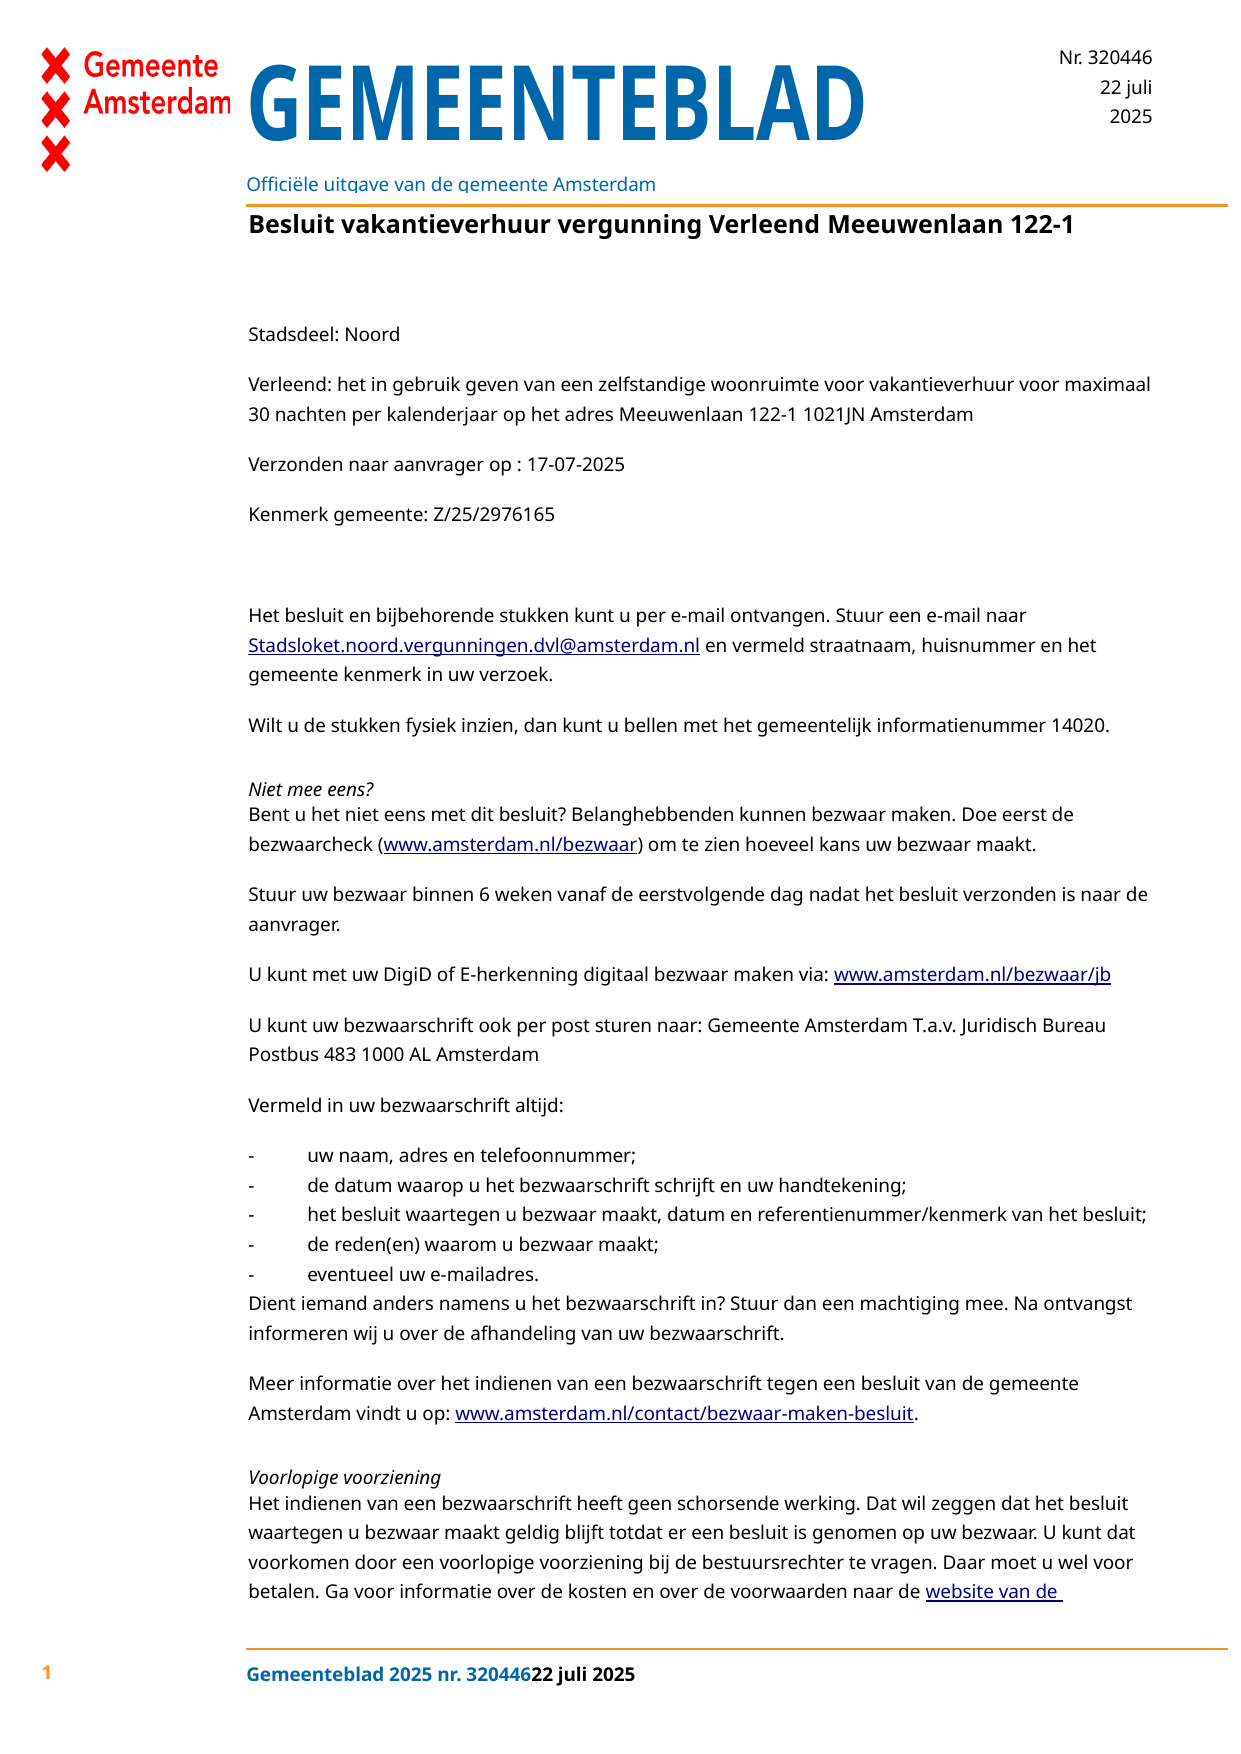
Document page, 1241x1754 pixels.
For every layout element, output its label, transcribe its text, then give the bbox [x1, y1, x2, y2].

text Het indienen van een bezwaarschrift heeft geen schorsende werking. Dat wil zeggen dat het besluit waartegen u bezwaar maakt geldig blijft totdat er een besluit is genomen op uw bezwaar. U kunt dat voorkomen door een voorlopige voorziening bij de bestuursrechter te vragen. Daar moet u wel voor betalen. Ga voor informatie over de kosten en over de voorwaarden naar de website van de [248, 1490, 1152, 1604]
text U kunt met uw DigiD of E-herkenning digitaal bezwaar maken via: www.amsterdam.nl/bezwaar/jb [248, 962, 1152, 987]
text Verleend: het in gebruik geven van een zelfstandige woonruimte voor vakantieverhuur voor maximaal 30 nachten per kalenderjaar op het adres Meeuwenlaan 122-1 1021JN Amsterdam [248, 371, 1152, 426]
list het besluit waartegen u bezwaar maakt, datum en referentienummer/kenmerk van het besluit; [248, 1202, 1152, 1227]
text Voorlopige voorziening [248, 1464, 1152, 1490]
text Stadsdeel: Noord [248, 321, 1152, 346]
text Bent u het niet eens met dit besluit? Belanghebbenden kunnen bezwaar maken. Doe eerst de bezwaarcheck (www.amsterdam.nl/bezwaar) om te zien hoeveel kans uw bezwaar maakt. [248, 802, 1152, 857]
text Dient iemand anders namens u het bezwaarschrift in? Stuur dan een machtiging mee. Na ontvangst informeren wij u over de afhandeling van uw bezwaarschrift. [248, 1290, 1152, 1346]
text Vermeld in uw bezwaarschrift altijd: [248, 1092, 1152, 1118]
list eventueel uw e-mailadres. [248, 1261, 1152, 1287]
picture [41, 47, 231, 172]
text Het besluit en bijbehorende stukken kunt u per e-mail ontvangen. Stuur een e-mail naar Stadsloket.noord.vergunningen.dvl@amsterdam.nl en vermeld straatnaam, huisnummer en het gemeente kenmerk in uw verzoek. [248, 602, 1152, 687]
text Meer informatie over het indienen van een bezwaarschrift tegen een besluit van de gemeente Amsterdam vindt u op: www.amsterdam.nl/contact/bezwaar-maken-besluit. [248, 1370, 1152, 1426]
list de reden(en) waarom u bezwaar maakt; [248, 1231, 1152, 1257]
text Besluit vakantieverhuur vergunning Verleend Meeuwenlaan 122-1 [248, 207, 1152, 241]
text Wilt u de stukken fysiek inzien, dan kunt u bellen met het gemeentelijk informatienummer 14020. [248, 712, 1152, 738]
text Niet mee eens? [248, 776, 1152, 802]
list de datum waarop u het bezwaarschrift schrijft en uw handtekening; [248, 1172, 1152, 1198]
text Stuur uw bezwaar binnen 6 weken vanaf de eerstvolgende dag nadat het besluit verzonden is naar de aanvrager. [248, 882, 1152, 937]
list uw naam, adres en telefoonnummer; [248, 1142, 1152, 1168]
text U kunt uw bezwaarschrift ook per post sturen naar: Gemeente Amsterdam T.a.v. Juridisch Bureau Postbus 483 1000 AL Amsterdam [248, 1012, 1152, 1067]
text Verzonden naar aanvrager op : 17-07-2025 [248, 451, 1152, 477]
text Kenmerk gemeente: Z/25/2976165 [248, 502, 1152, 527]
